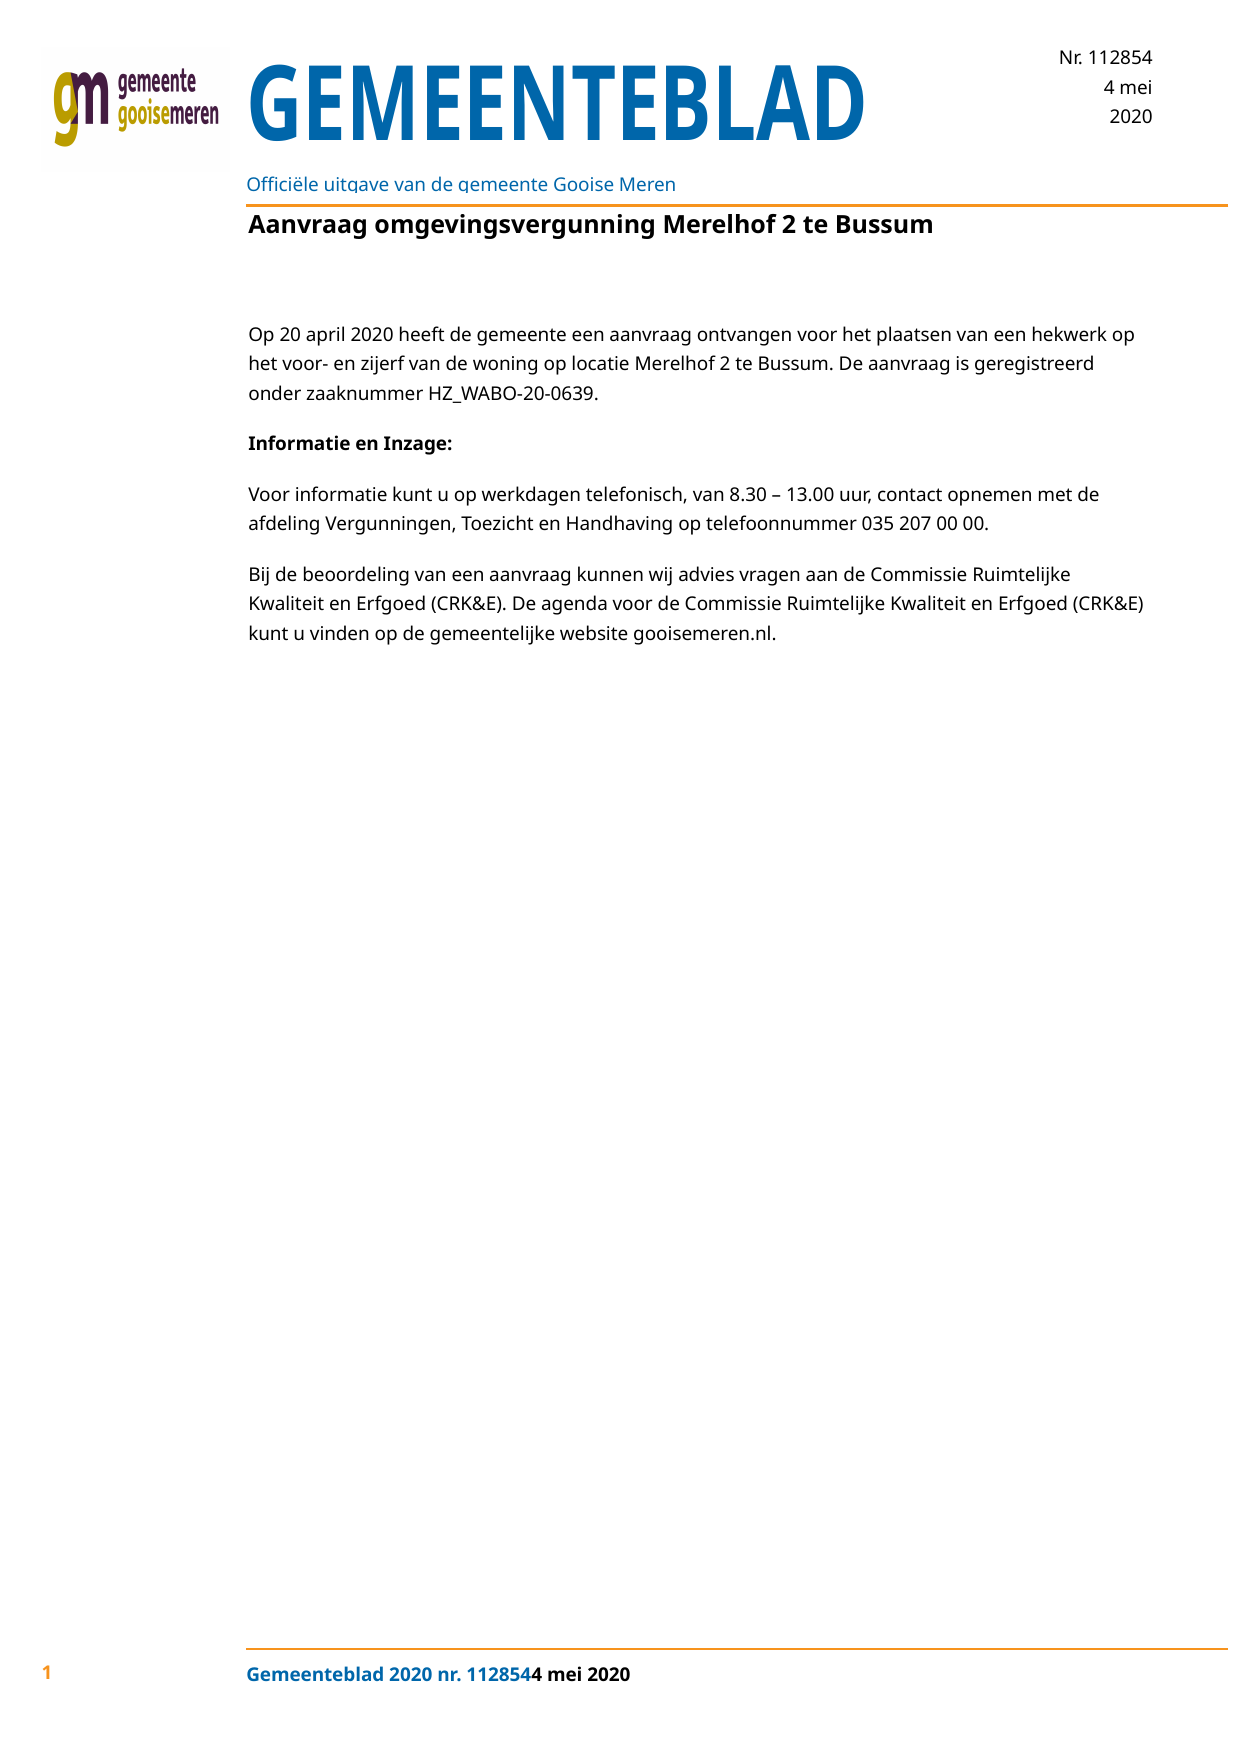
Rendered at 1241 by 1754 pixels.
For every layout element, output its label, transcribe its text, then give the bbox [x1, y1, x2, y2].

picture [41, 47, 231, 172]
text Bij de beoordeling van een aanvraag kunnen wij advies vragen aan de Commissie Ruimtelijke Kwaliteit en Erfgoed (CRK&E). De agenda voor de Commissie Ruimtelijke Kwaliteit en Erfgoed (CRK&E) kunt u vinden op de gemeentelijke website gooisemeren.nl. [248, 561, 1152, 646]
text Voor informatie kunt u op werkdagen telefonisch, van 8.30 – 13.00 uur, contact opnemen met de afdeling Vergunningen, Toezicht en Handhaving op telefoonnummer 035 207 00 00. [248, 481, 1152, 536]
text Aanvraag omgevingsvergunning Merelhof 2 te Bussum [248, 207, 1152, 241]
text Informatie en Inzage: [248, 430, 1152, 456]
text Op 20 april 2020 heeft de gemeente een aanvraag ontvangen voor het plaatsen van een hekwerk op het voor- en zijerf van de woning op locatie Merelhof 2 te Bussum. De aanvraag is geregistreerd onder zaaknummer HZ_WABO-20-0639. [248, 321, 1152, 406]
